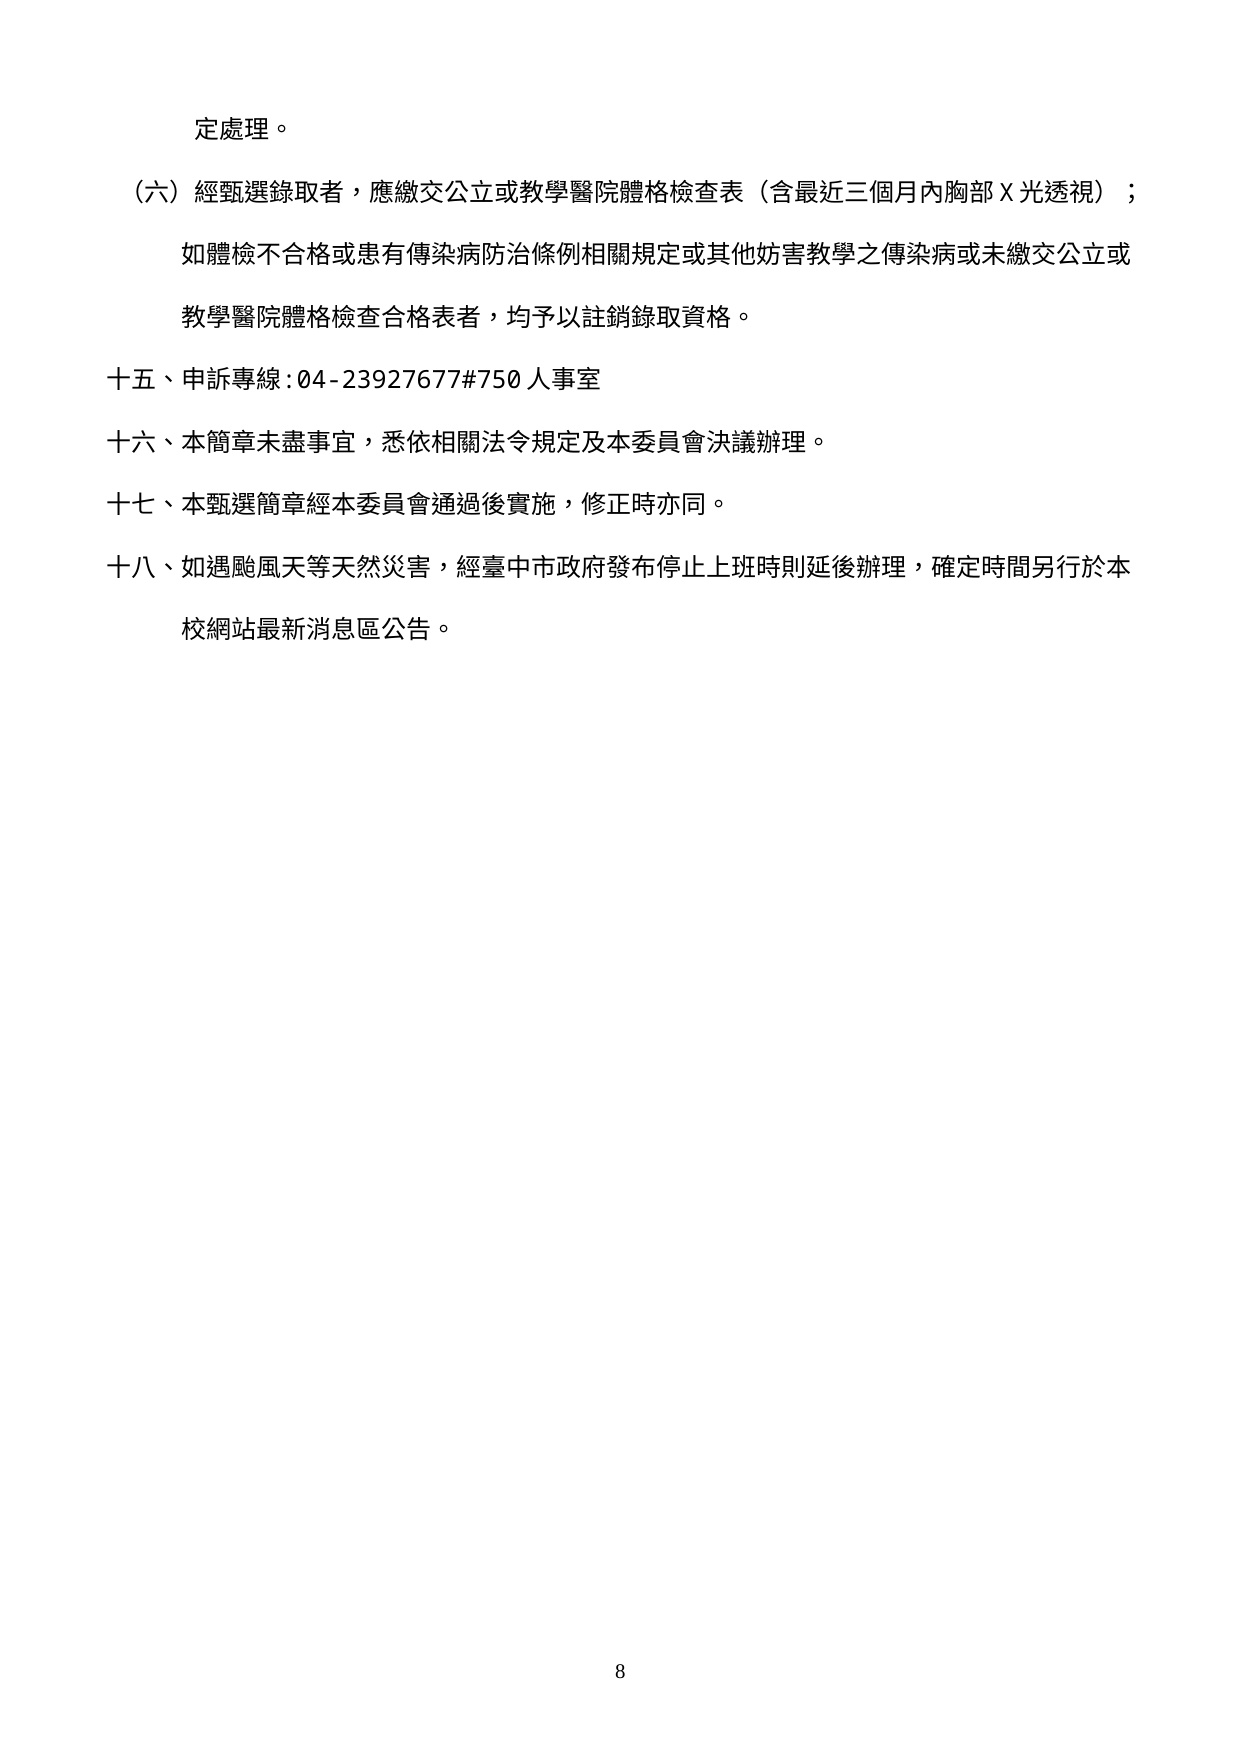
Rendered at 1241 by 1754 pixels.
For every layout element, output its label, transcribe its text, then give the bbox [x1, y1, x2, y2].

text 十五、申訴專線:04-23927677#750人事室 [106, 336, 1134, 398]
text 定處理。 [119, 86, 1134, 148]
text 十六、本簡章未盡事宜，悉依相關法令規定及本委員會決議辦理。 [106, 398, 1134, 461]
text 十七、本甄選簡章經本委員會通過後實施，修正時亦同。 [106, 461, 1134, 523]
text 十八、如遇颱風天等天然災害，經臺中市政府發布停止上班時則延後辦理，確定時間另行於本校網站最新消息區公告。 [106, 523, 1134, 648]
text （六）經甄選錄取者，應繳交公立或教學醫院體格檢查表（含最近三個月內胸部X光透視）；如體檢不合格或患有傳染病防治條例相關規定或其他妨害教學之傳染病或未繳交公立或教學醫院體格檢查合格表者，均予以註銷錄取資格。 [119, 148, 1134, 336]
